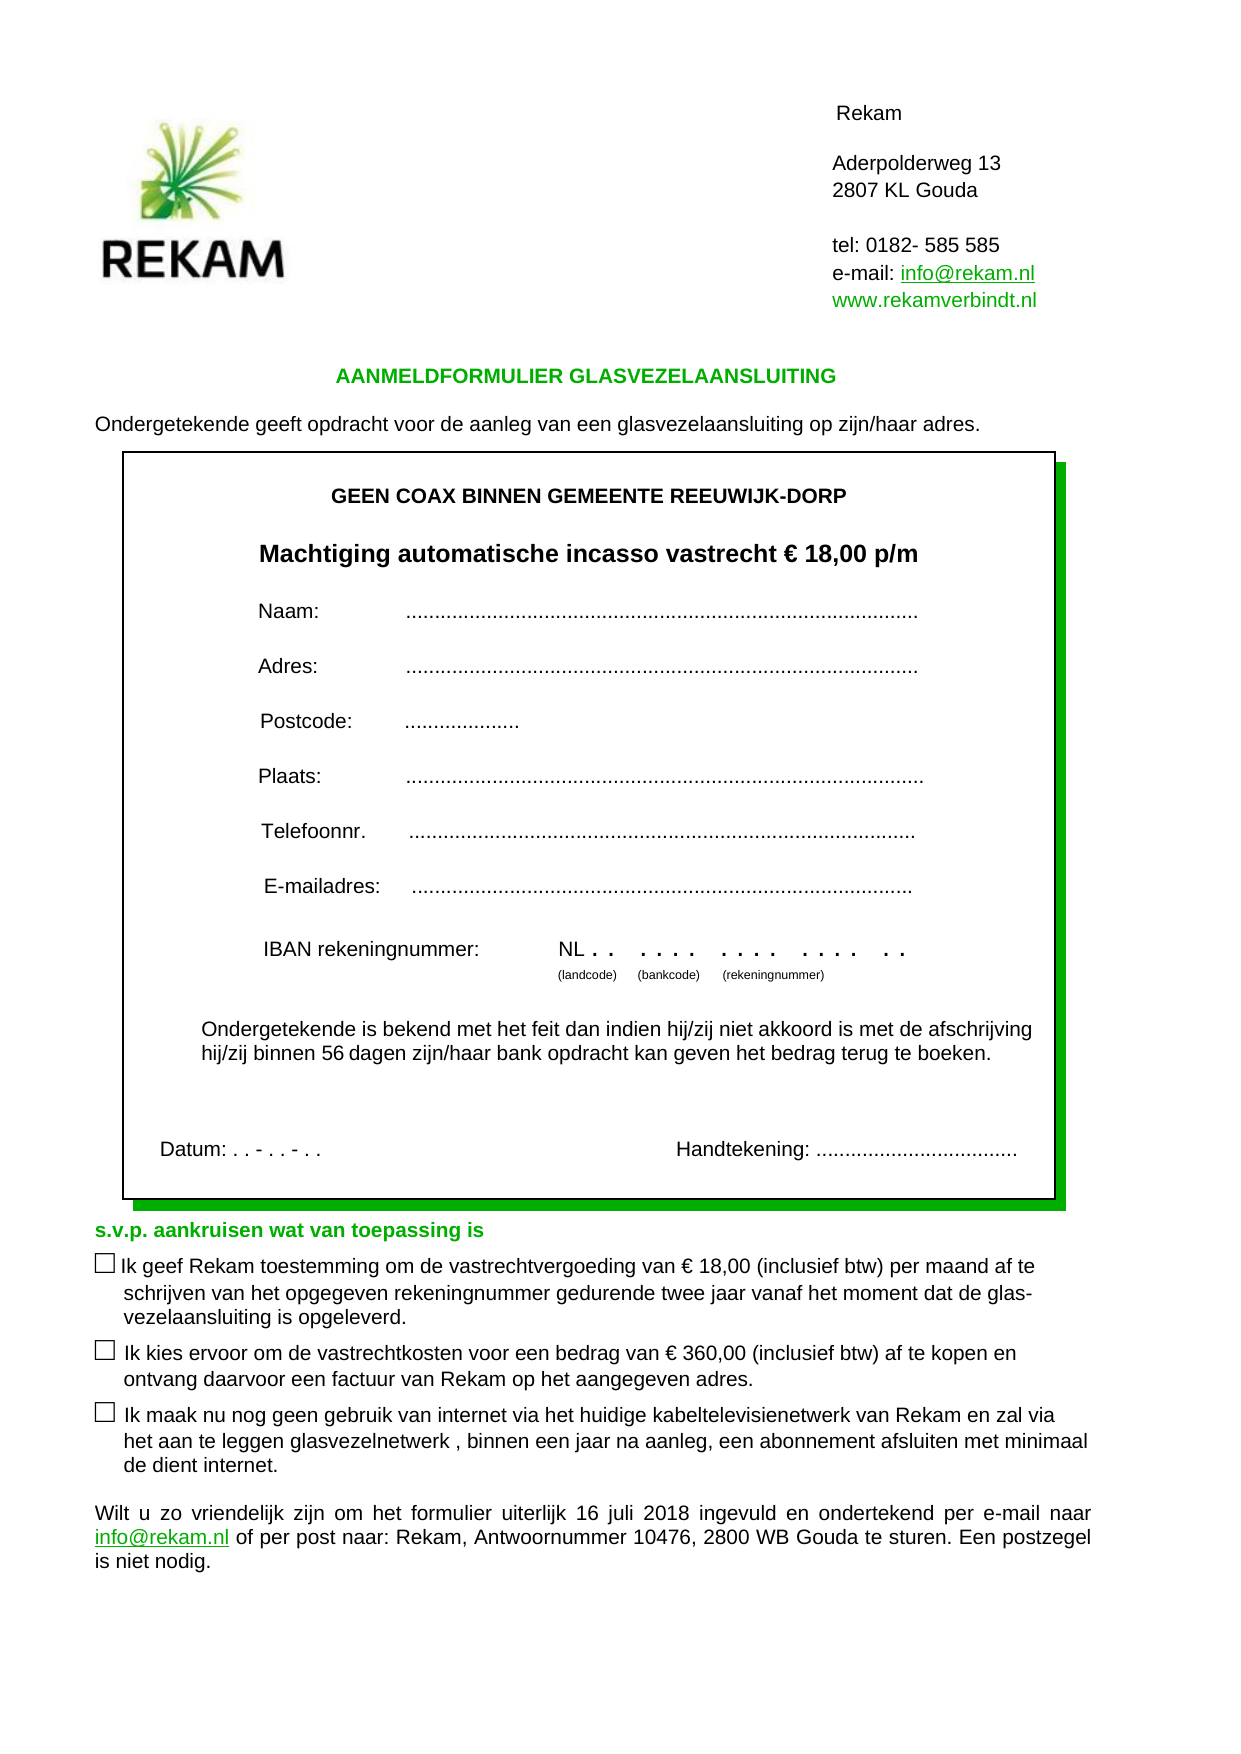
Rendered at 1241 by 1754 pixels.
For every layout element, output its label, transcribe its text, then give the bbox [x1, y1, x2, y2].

text E-mailadres: ....................................................................................... [127, 874, 1051, 898]
text de dient internet. [94, 1453, 1093, 1477]
text Adres: ......................................................................................... [127, 654, 1051, 678]
text s.v.p. aankruisen wat van toepassing is [94, 1218, 1093, 1242]
text 2807 KL Gouda [295, 178, 1093, 202]
text Plaats: .......................................................................................... [127, 764, 1051, 788]
text Rekam [94, 100, 1093, 124]
text www.rekamverbindt.nl [94, 288, 1093, 312]
text □ Ik kies ervoor om de vastrechtkosten voor een bedrag van € 360,00 (inclusief btw) af te kopen en [94, 1328, 1093, 1367]
text Ondergetekende is bekend met het feit dan indien hij/zij niet akkoord is met de afschrijving hij/zij binnen 56 dagen zijn/haar bank opdracht kan geven het bedrag terug te boeken. [127, 1017, 1051, 1065]
text □ Ik maak nu nog geen gebruik van internet via het huidige kabeltelevisienetwerk van Rekam en zal via [94, 1391, 1093, 1429]
text vezelaansluiting is opgeleverd. [94, 1304, 1093, 1328]
text Ondergetekende geeft opdracht voor de aanleg van een glasvezelaansluiting op zijn/haar adres. [94, 412, 1093, 436]
text e-mail: info@rekam.nl [295, 261, 1093, 284]
text GEEN COAX BINNEN GEMEENTE REEUWIJK-DORP [127, 484, 1051, 508]
text tel: 0182- 585 585 [295, 233, 1093, 257]
text (landcode) (bankcode) (rekeningnummer) [127, 968, 1051, 982]
text het aan te leggen glasvezelnetwerk , binnen een jaar na aanleg, een abonnement afsluiten met minimaal [94, 1429, 1093, 1453]
text IBAN rekeningnummer: NL . . . . . . . . . . . . . . . . [127, 929, 1051, 963]
text Naam: ......................................................................................... [127, 599, 1051, 623]
text □ Ik geef Rekam toestemming om de vastrechtvergoeding van € 18,00 (inclusief btw) per maand af te [94, 1242, 1093, 1281]
text schrijven van het opgegeven rekeningnummer gedurende twee jaar vanaf het moment dat de glas- [94, 1281, 1093, 1304]
text AANMELDFORMULIER GLASVEZELAANSLUITING [94, 364, 1093, 388]
text Aderpolderweg 13 [295, 151, 1093, 174]
text ontvang daarvoor een factuur van Rekam op het aangegeven adres. [94, 1367, 1093, 1391]
text Postcode: .................... [127, 709, 1051, 733]
text Wilt u zo vriendelijk zijn om het formulier uiterlijk 16 juli 2018 ingevuld en ondertekend per e-mail naar info@rekam.nl of per post naar: Rekam, Antwoornummer 10476, 2800 WB Gouda te sturen. Een postzegel is niet nodig. [94, 1501, 1093, 1573]
text Telefoonnr. ........................................................................................ [127, 819, 1051, 843]
text Datum: . . - . . - . . Handtekening: ................................... [127, 1136, 1051, 1160]
picture [92, 102, 295, 294]
text Machtiging automatische incasso vastrecht € 18,00 p/m [127, 539, 1051, 567]
